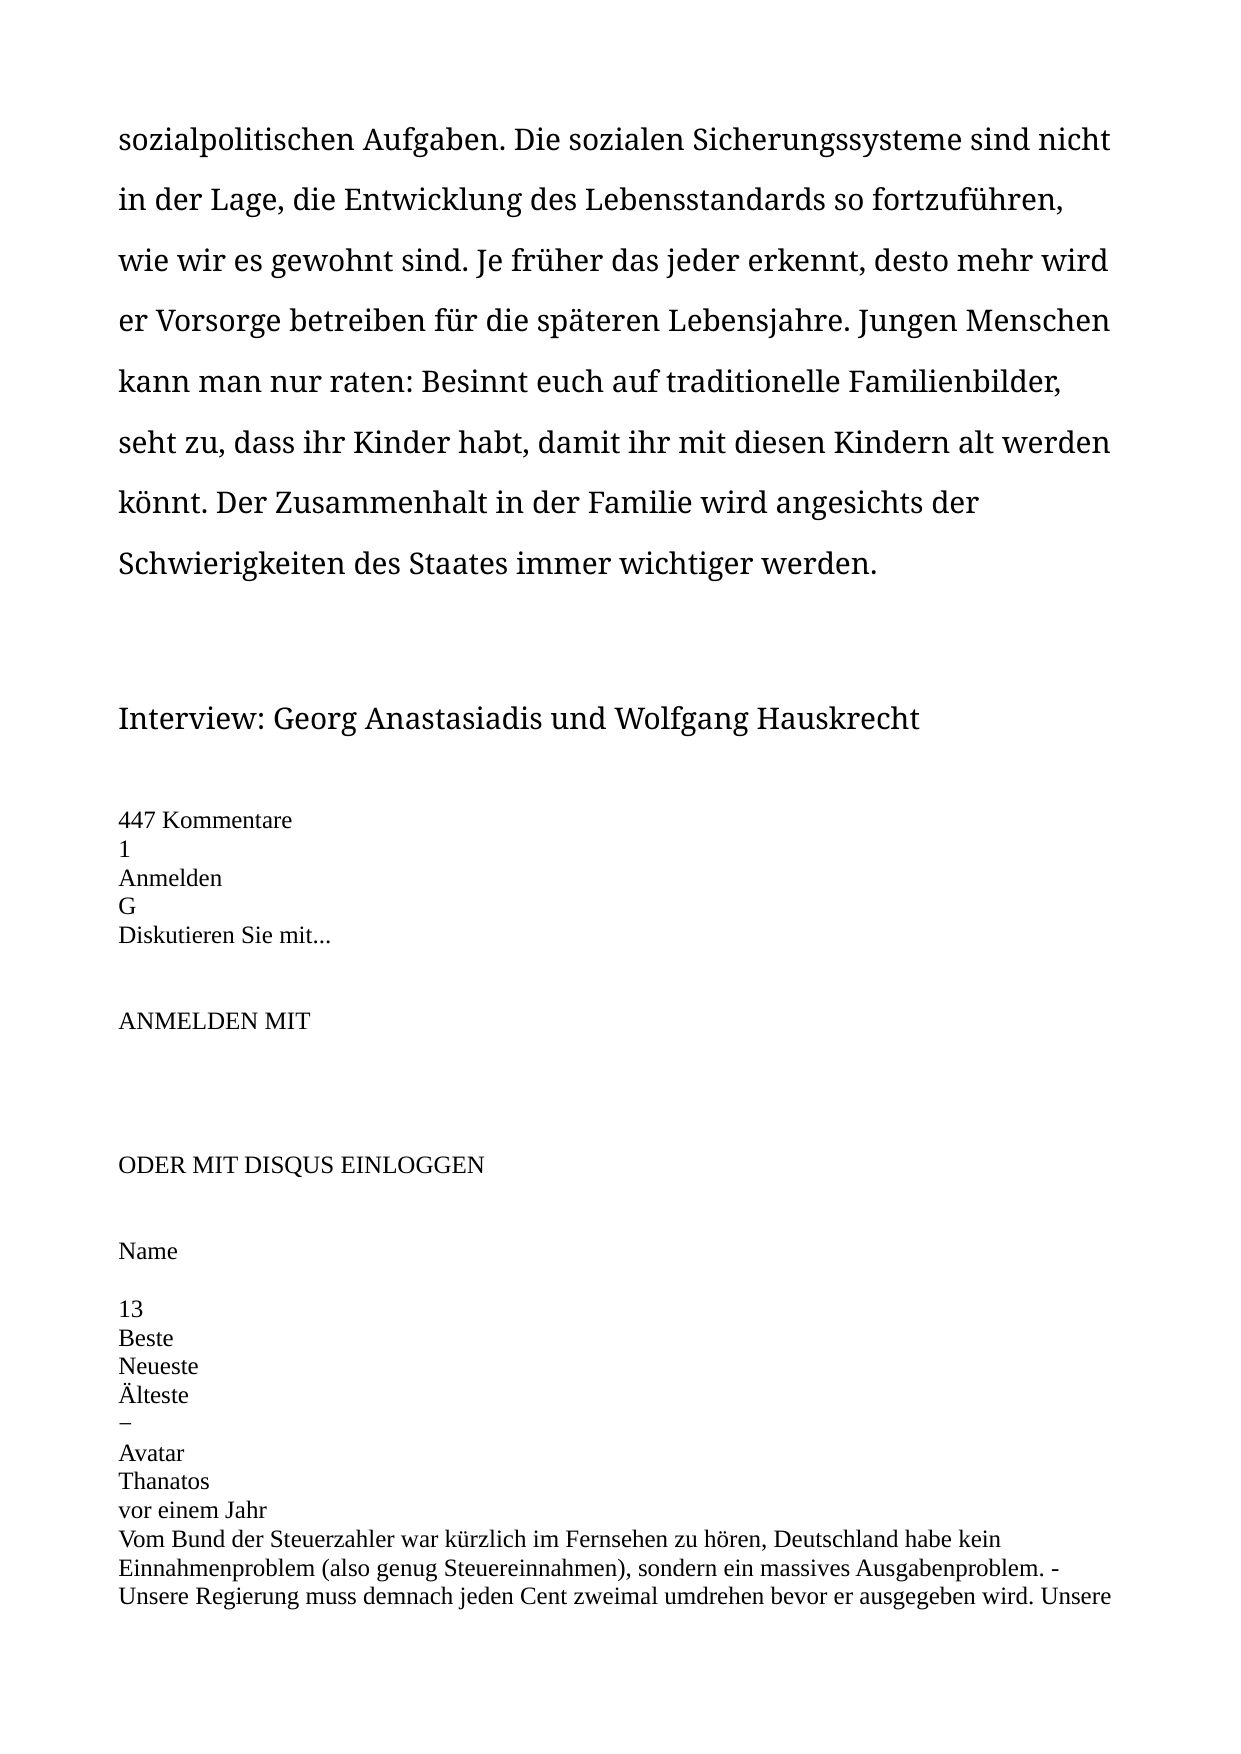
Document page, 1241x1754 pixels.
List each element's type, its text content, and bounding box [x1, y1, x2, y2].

text ODER MIT DISQUS EINLOGGEN [118, 1150, 1122, 1179]
text Thanatos [118, 1466, 1122, 1495]
text Neueste [118, 1351, 1122, 1380]
text 1 [118, 834, 1122, 863]
text Name [118, 1236, 1122, 1265]
text Beste [118, 1323, 1122, 1351]
text ANMELDEN MIT [118, 1006, 1122, 1035]
text Älteste [118, 1380, 1122, 1409]
text − [118, 1409, 1122, 1438]
text vor einem Jahr [118, 1495, 1122, 1524]
text Anmelden [118, 863, 1122, 891]
text Vom Bund der Steuerzahler war kürzlich im Fernsehen zu hören, Deutschland habe kein Einnahmenproblem (also genug Steuereinnahmen), sondern ein massives Ausgabenproblem. - Unsere Regierung muss demnach jeden Cent zweimal umdrehen bevor er ausgegeben wird. Unsere [118, 1524, 1122, 1610]
text 447 Kommentare [118, 805, 1122, 834]
text 13 [118, 1294, 1122, 1323]
text sozialpolitischen Aufgaben. Die sozialen Sicherungssysteme sind nicht in der Lage, die Entwicklung des Lebensstandards so fortzuführen, wie wir es gewohnt sind. Je früher das jeder erkennt, desto mehr wird er Vorsorge betreiben für die späteren Lebensjahre. Jungen Menschen kann man nur raten: Besinnt euch auf traditionelle Familienbilder, seht zu, dass ihr Kinder habt, damit ihr mit diesen Kindern alt werden könnt. Der Zusammenhalt in der Familie wird angesichts der Schwierigkeiten des Staates immer wichtiger werden. [118, 118, 1122, 583]
text Diskutieren Sie mit... [118, 920, 1122, 949]
text G [118, 891, 1122, 920]
text Avatar [118, 1438, 1122, 1466]
text Interview: Georg Anastasiadis und Wolfgang Hauskrecht [118, 698, 1122, 738]
